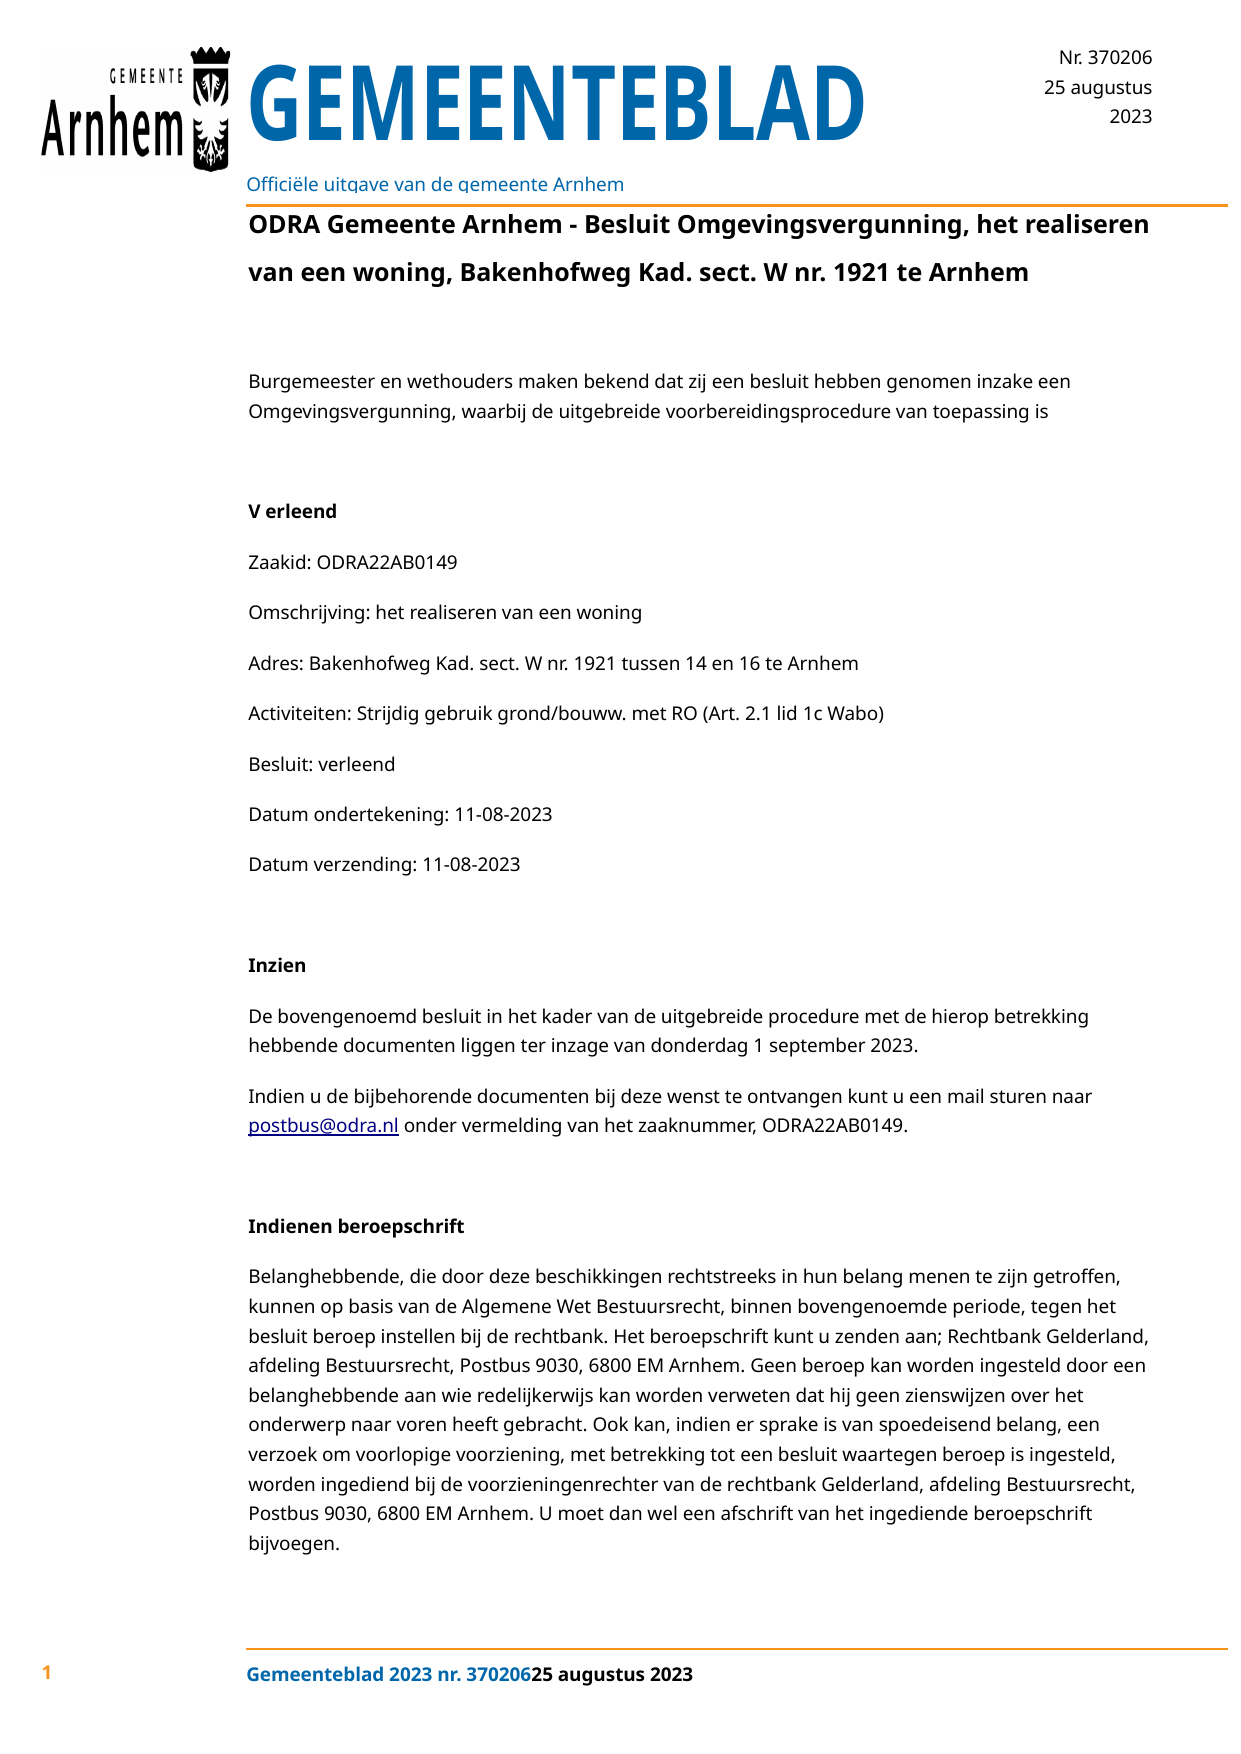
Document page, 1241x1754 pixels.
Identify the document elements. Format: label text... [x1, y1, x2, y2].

text Datum ondertekening: 11-08-2023 [248, 801, 1152, 827]
text Indienen beroepschrift [248, 1213, 1152, 1239]
text V erleend [248, 499, 1152, 524]
text Inzien [248, 952, 1152, 978]
text Belanghebbende, die door deze beschikkingen rechtstreeks in hun belang menen te zijn getroffen, kunnen op basis van de Algemene Wet Bestuursrecht, binnen bovengenoemde periode, tegen het besluit beroep instellen bij de rechtbank. Het beroepschrift kunt u zenden aan; Rechtbank Gelderland, afdeling Bestuursrecht, Postbus 9030, 6800 EM Arnhem. Geen beroep kan worden ingesteld door een belanghebbende aan wie redelijkerwijs kan worden verweten dat hij geen zienswijzen over het onderwerp naar voren heeft gebracht. Ook kan, indien er sprake is van spoedeisend belang, een verzoek om voorlopige voorziening, met betrekking tot een besluit waartegen beroep is ingesteld, worden ingediend bij de voorzieningenrechter van de rechtbank Gelderland, afdeling Bestuursrecht, Postbus 9030, 6800 EM Arnhem. U moet dan wel een afschrift van het ingediende beroepschrift bijvoegen. [248, 1264, 1152, 1556]
text Omschrijving: het realiseren van een woning [248, 599, 1152, 625]
text Zaakid: ODRA22AB0149 [248, 549, 1152, 575]
text ODRA Gemeente Arnhem - Besluit Omgevingsvergunning, het realiseren van een woning, Bakenhofweg Kad. sect. W nr. 1921 te Arnhem [248, 207, 1152, 288]
text Besluit: verleend [248, 751, 1152, 777]
text Adres: Bakenhofweg Kad. sect. W nr. 1921 tussen 14 en 16 te Arnhem [248, 650, 1152, 676]
text Indien u de bijbehorende documenten bij deze wenst te ontvangen kunt u een mail sturen naar postbus@odra.nl onder vermelding van het zaaknummer, ODRA22AB0149. [248, 1083, 1152, 1138]
text Activiteiten: Strijdig gebruik grond/bouww. met RO (Art. 2.1 lid 1c Wabo) [248, 700, 1152, 726]
picture [41, 47, 231, 172]
text De bovengenoemd besluit in het kader van de uitgebreide procedure met de hierop betrekking hebbende documenten liggen ter inzage van donderdag 1 september 2023. [248, 1003, 1152, 1058]
text Datum verzending: 11-08-2023 [248, 852, 1152, 877]
text Burgemeester en wethouders maken bekend dat zij een besluit hebben genomen inzake een Omgevingsvergunning, waarbij de uitgebreide voorbereidingsprocedure van toepassing is [248, 368, 1152, 424]
